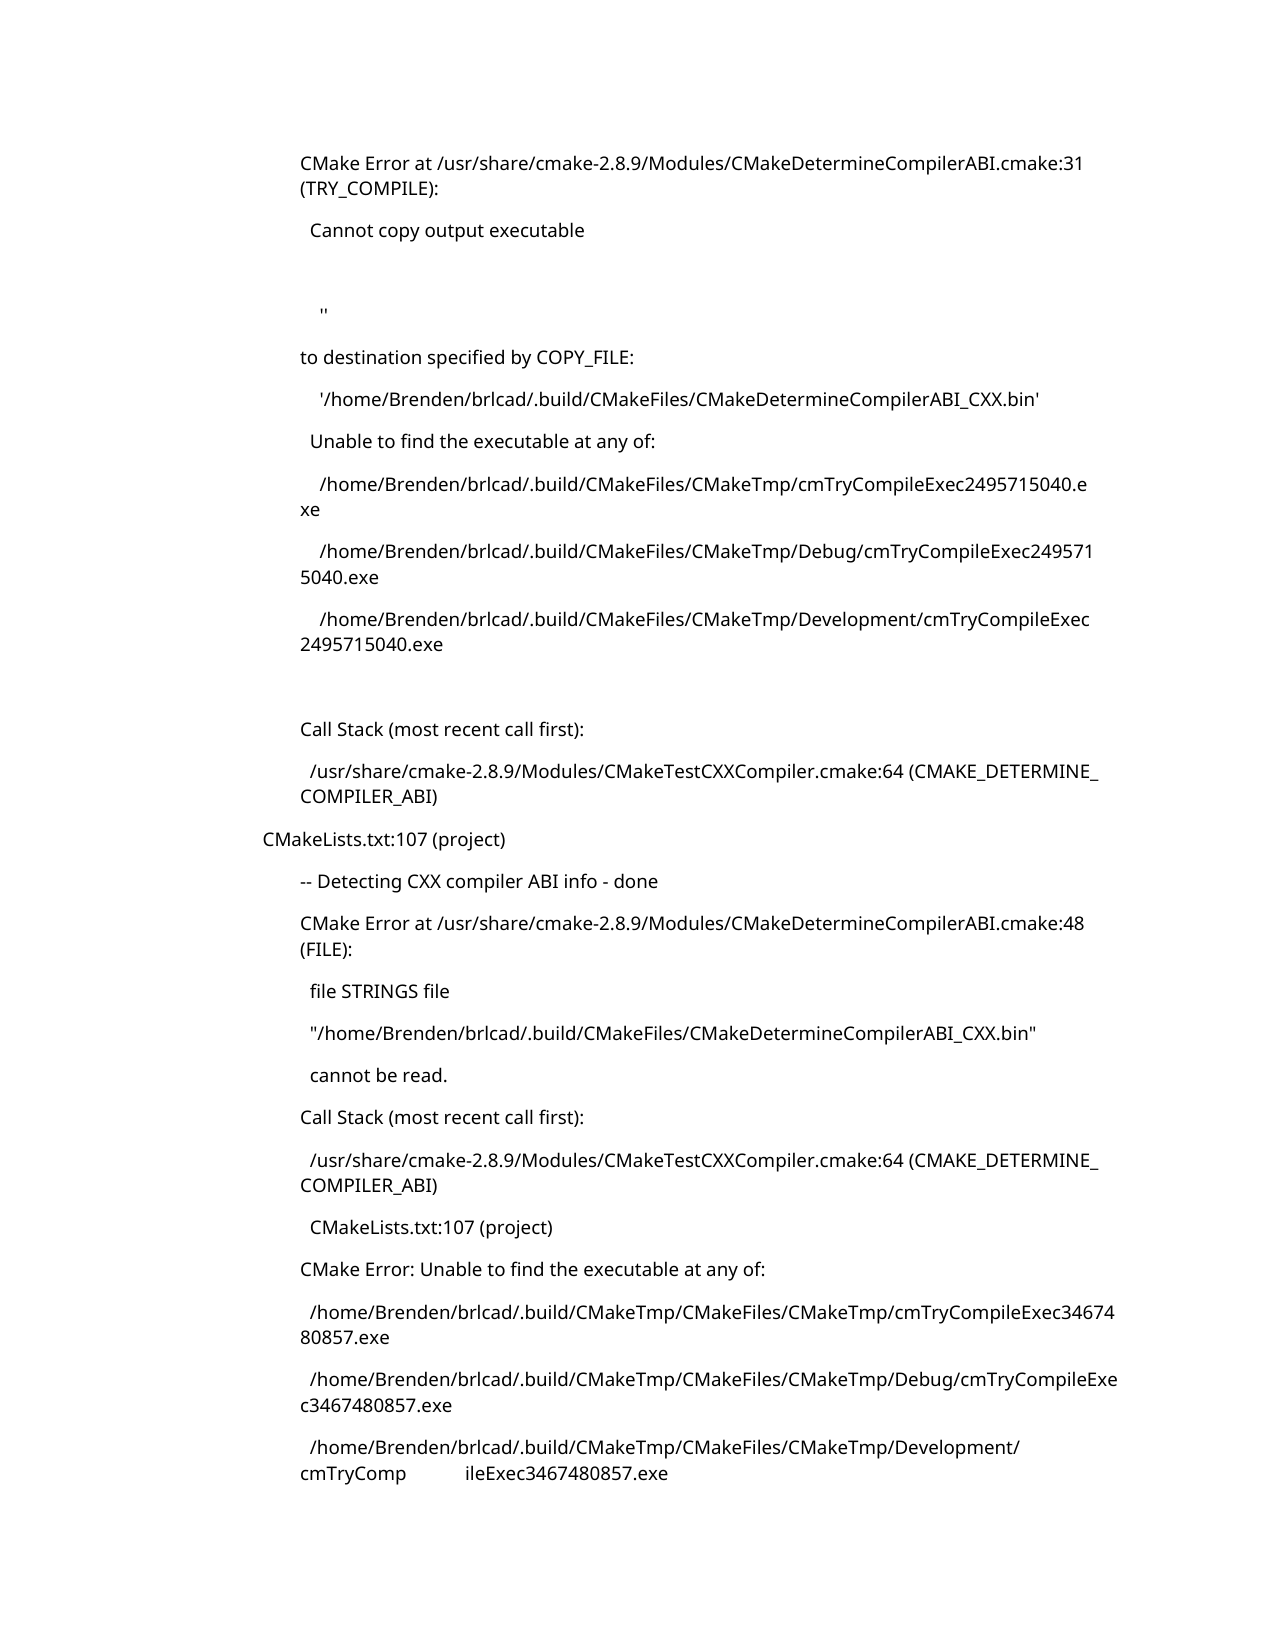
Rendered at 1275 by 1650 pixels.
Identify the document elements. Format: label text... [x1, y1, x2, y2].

list "/home/Brenden/brlcad/.build/CMakeFiles/CMakeDetermineCompilerABI_CXX.bin" [300, 1020, 1125, 1046]
list Call Stack (most recent call first): [300, 716, 1125, 742]
list /home/Brenden/brlcad/.build/CMakeTmp/CMakeFiles/CMakeTmp/Debug/cmTryCompileExe c3467480857.exe [300, 1367, 1125, 1418]
list /home/Brenden/brlcad/.build/CMakeTmp/CMakeFiles/CMakeTmp/cmTryCompileExec34674 80857.exe [300, 1299, 1125, 1350]
list '/home/Brenden/brlcad/.build/CMakeFiles/CMakeDetermineCompilerABI_CXX.bin' [300, 386, 1125, 412]
list CMake Error at /usr/share/cmake-2.8.9/Modules/CMakeDetermineCompilerABI.cmake:31 (TRY_COMPILE): [300, 150, 1125, 201]
list cannot be read. [300, 1062, 1125, 1088]
list CMake Error at /usr/share/cmake-2.8.9/Modules/CMakeDetermineCompilerABI.cmake:48 (FILE): [300, 910, 1125, 961]
list CMakeLists.txt:107 (project) [300, 1214, 1125, 1240]
list /home/Brenden/brlcad/.build/CMakeFiles/CMakeTmp/Development/cmTryCompileExec 2495715040.exe [300, 606, 1125, 657]
list /home/Brenden/brlcad/.build/CMakeTmp/CMakeFiles/CMakeTmp/Development/cmTryComp ileExec3467480857.exe [300, 1434, 1125, 1485]
text CMakeLists.txt:107 (project) [262, 826, 1125, 852]
list Unable to find the executable at any of: [300, 429, 1125, 454]
list /home/Brenden/brlcad/.build/CMakeFiles/CMakeTmp/cmTryCompileExec2495715040.e xe [300, 471, 1125, 522]
list -- Detecting CXX compiler ABI info - done [300, 868, 1125, 894]
list file STRINGS file [300, 978, 1125, 1004]
list Cannot copy output executable [300, 218, 1125, 243]
list /usr/share/cmake-2.8.9/Modules/CMakeTestCXXCompiler.cmake:64 (CMAKE_DETERMINE_ COMPILER_ABI) [300, 758, 1125, 809]
list /home/Brenden/brlcad/.build/CMakeFiles/CMakeTmp/Debug/cmTryCompileExec249571 5040.exe [300, 538, 1125, 589]
list /usr/share/cmake-2.8.9/Modules/CMakeTestCXXCompiler.cmake:64 (CMAKE_DETERMINE_ COMPILER_ABI) [300, 1147, 1125, 1198]
list to destination specified by COPY_FILE: [300, 344, 1125, 370]
list CMake Error: Unable to find the executable at any of: [300, 1257, 1125, 1282]
list '' [300, 302, 1125, 328]
list Call Stack (most recent call first): [300, 1105, 1125, 1130]
